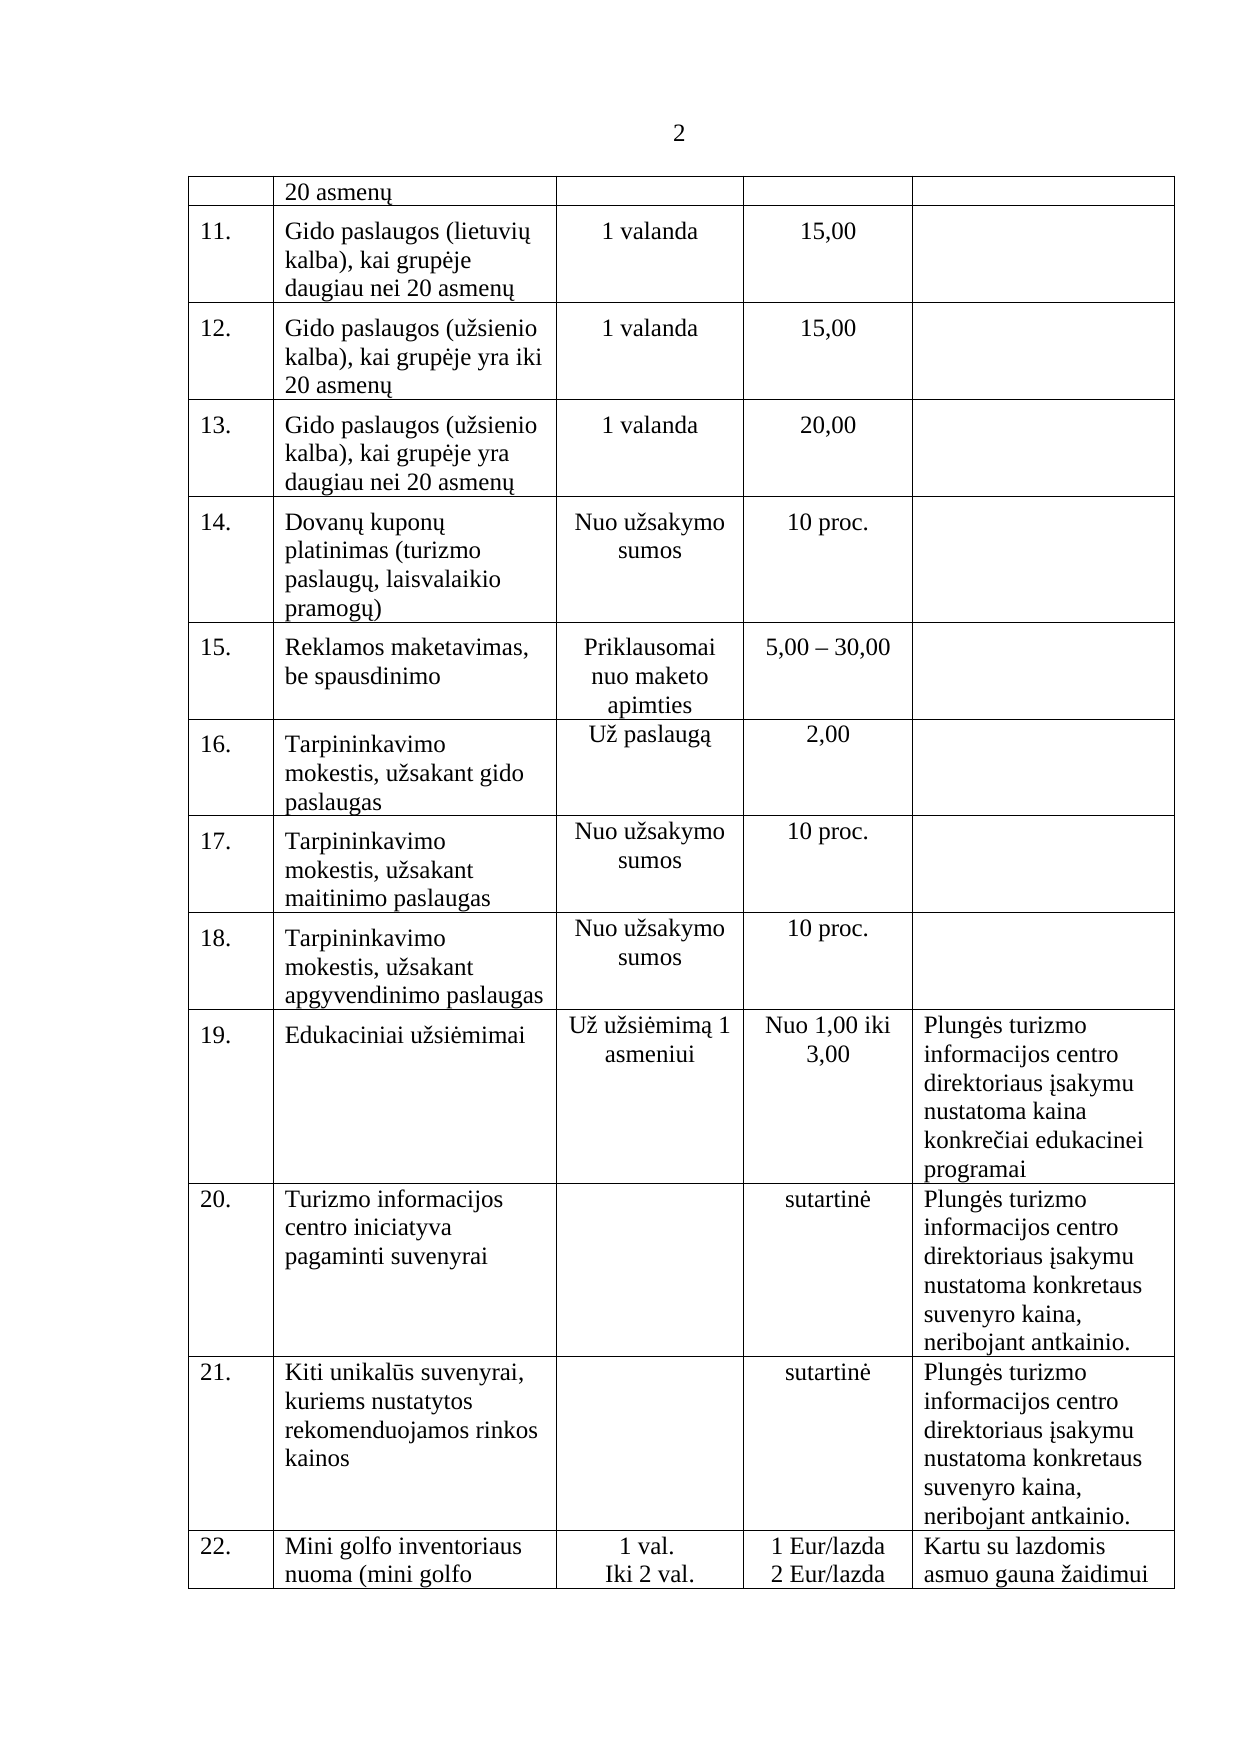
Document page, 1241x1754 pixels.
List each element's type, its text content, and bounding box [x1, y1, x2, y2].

table_cell 1 valanda [557, 400, 743, 496]
table_cell Reklamos maketavimas, be spausdinimo [274, 623, 556, 718]
table_cell Kartu su lazdomis asmuo gauna žaidimui [913, 1531, 1174, 1588]
table_cell Tarpininkavimo mokestis, užsakant apgyvendinimo paslaugas [274, 913, 556, 1009]
table_cell Turizmo informacijos centro iniciatyva pagaminti suvenyrai [274, 1184, 556, 1356]
table_cell 20 asmenų [274, 177, 556, 205]
table_cell [913, 177, 1174, 205]
table_cell 1 Eur/lazda 2 Eur/lazda [744, 1531, 912, 1588]
table_cell Edukaciniai užsiėmimai [274, 1010, 556, 1183]
table_cell Dovanų kuponų platinimas (turizmo paslaugų, laisvalaikio pramogų) [274, 497, 556, 622]
table_cell Plungės turizmo informacijos centro direktoriaus įsakymu nustatoma konkretaus suvenyro kaina, neribojant antkainio. [913, 1357, 1174, 1530]
table_cell 10 proc. [744, 497, 912, 622]
table_cell Mini golfo inventoriaus nuoma (mini golfo [274, 1531, 556, 1588]
table_cell Gido paslaugos (užsienio kalba), kai grupėje yra iki 20 asmenų [274, 303, 556, 399]
table_cell sutartinė [744, 1357, 912, 1530]
table_cell sutartinė [744, 1184, 912, 1356]
table_cell 22. [189, 1531, 273, 1588]
table_cell [744, 177, 912, 205]
table_cell Plungės turizmo informacijos centro direktoriaus įsakymu nustatoma konkretaus suvenyro kaina, neribojant antkainio. [913, 1184, 1174, 1356]
table_cell 2,00 [744, 720, 912, 815]
table_cell 10 proc. [744, 816, 912, 912]
table_cell [913, 913, 1174, 1009]
table_cell 17. [189, 816, 273, 912]
table_cell [913, 720, 1174, 815]
table_cell 11. [189, 206, 273, 302]
table_cell 14. [189, 497, 273, 622]
table_cell 1 val. Iki 2 val. [557, 1531, 743, 1588]
table_cell [913, 400, 1174, 496]
table_cell 10 proc. [744, 913, 912, 1009]
table_cell [913, 497, 1174, 622]
table_cell Už užsiėmimą 1 asmeniui [557, 1010, 743, 1183]
table_cell Tarpininkavimo mokestis, užsakant maitinimo paslaugas [274, 816, 556, 912]
table_cell [913, 303, 1174, 399]
table_cell 20. [189, 1184, 273, 1356]
table_cell 1 valanda [557, 303, 743, 399]
table_cell Kiti unikalūs suvenyrai, kuriems nustatytos rekomenduojamos rinkos kainos [274, 1357, 556, 1530]
table_cell [913, 623, 1174, 718]
table_cell 13. [189, 400, 273, 496]
table_cell 15,00 [744, 206, 912, 302]
table_cell Gido paslaugos (užsienio kalba), kai grupėje yra daugiau nei 20 asmenų [274, 400, 556, 496]
table_cell 19. [189, 1010, 273, 1183]
table_cell Nuo užsakymo sumos [557, 913, 743, 1009]
table_cell Tarpininkavimo mokestis, užsakant gido paslaugas [274, 720, 556, 815]
table_cell Už paslaugą [557, 720, 743, 815]
table_cell 21. [189, 1357, 273, 1530]
table_cell 1 valanda [557, 206, 743, 302]
table_cell Priklausomai nuo maketo apimties [557, 623, 743, 718]
table_cell [189, 177, 273, 205]
table_cell 18. [189, 913, 273, 1009]
table_cell [557, 1184, 743, 1356]
table_cell Nuo užsakymo sumos [557, 497, 743, 622]
table_cell [913, 816, 1174, 912]
table_cell Plungės turizmo informacijos centro direktoriaus įsakymu nustatoma kaina konkrečiai edukacinei programai [913, 1010, 1174, 1183]
table_cell 5,00 – 30,00 [744, 623, 912, 718]
table_cell [557, 1357, 743, 1530]
table_cell 12. [189, 303, 273, 399]
table_cell 15. [189, 623, 273, 718]
table_cell 16. [189, 720, 273, 815]
table_cell Nuo 1,00 iki 3,00 [744, 1010, 912, 1183]
table_cell [913, 206, 1174, 302]
table_cell 20,00 [744, 400, 912, 496]
table_cell Nuo užsakymo sumos [557, 816, 743, 912]
table_cell [557, 177, 743, 205]
table_cell 15,00 [744, 303, 912, 399]
table_cell Gido paslaugos (lietuvių kalba), kai grupėje daugiau nei 20 asmenų [274, 206, 556, 302]
